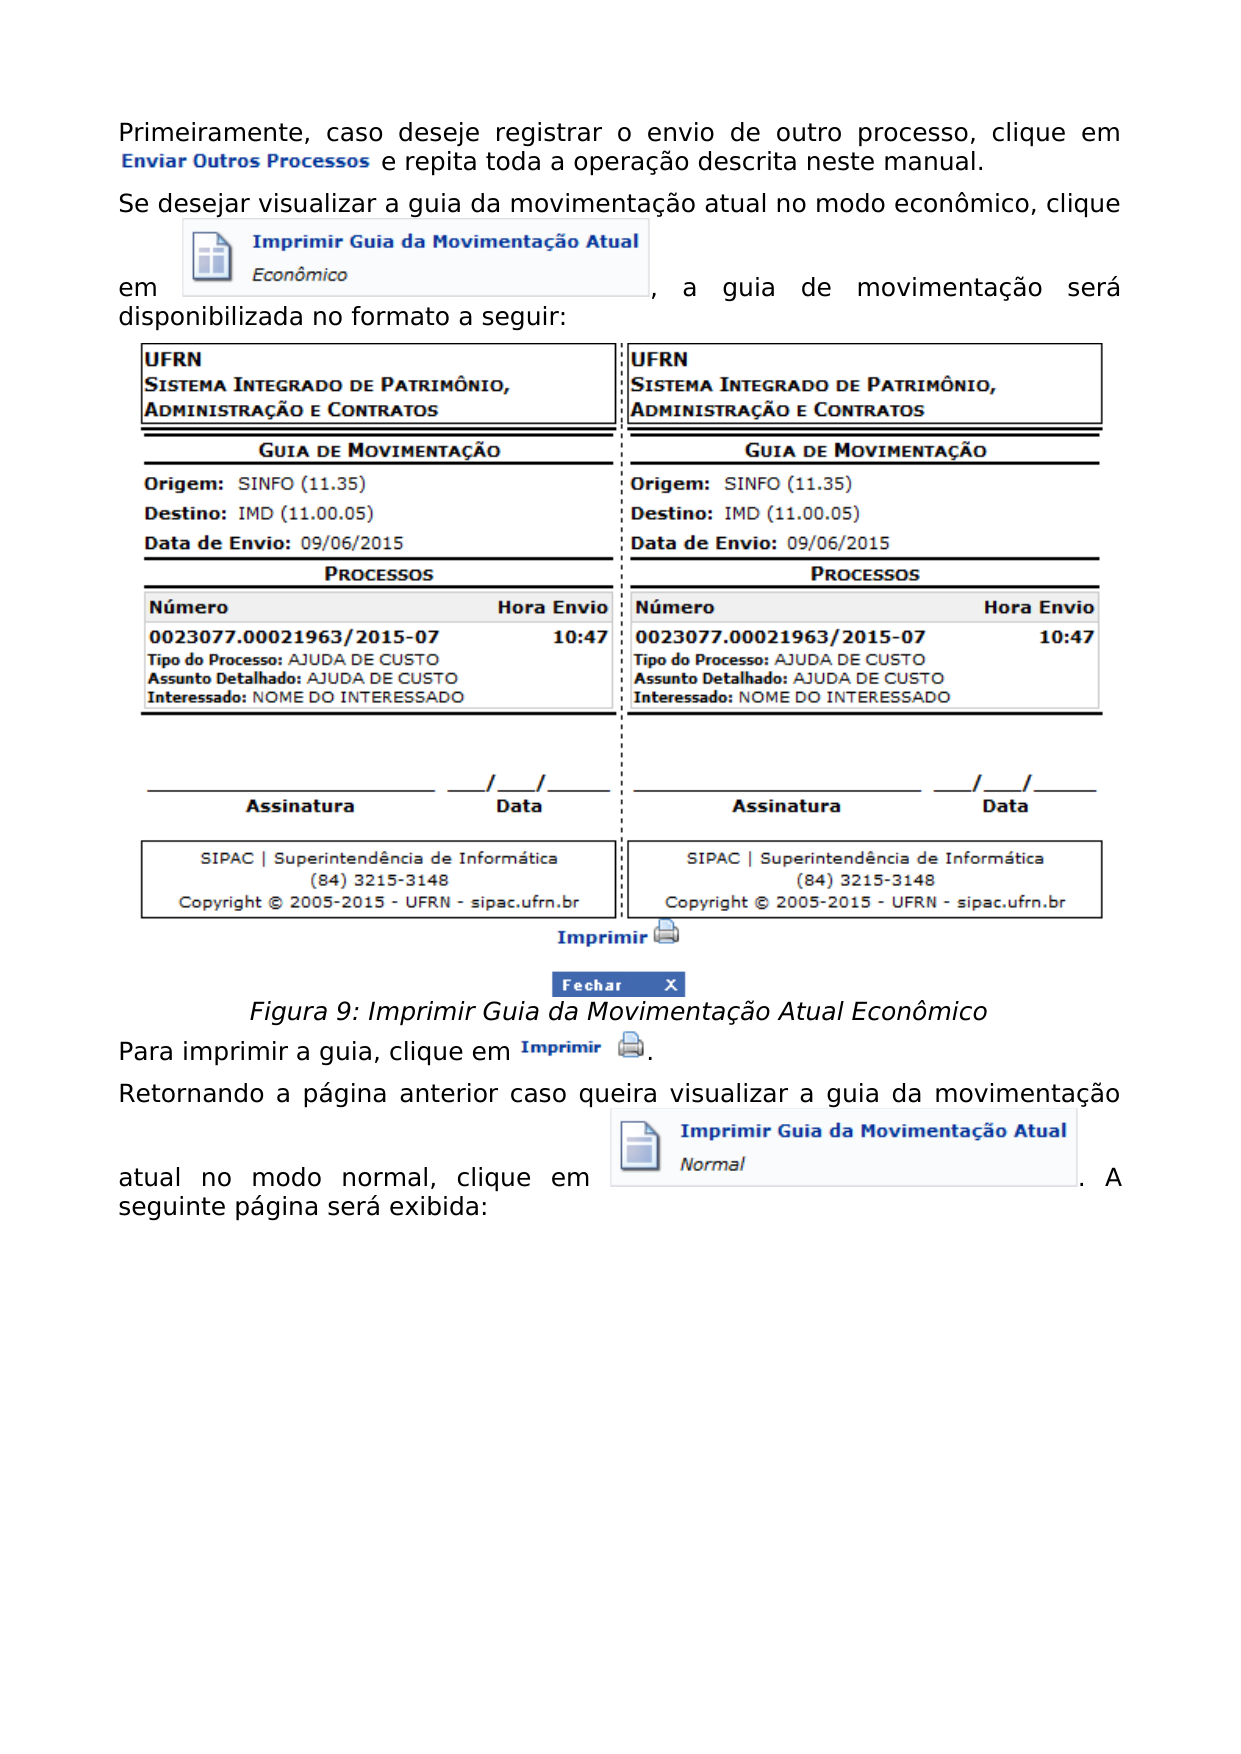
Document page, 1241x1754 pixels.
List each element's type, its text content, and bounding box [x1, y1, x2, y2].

picture [118, 151, 373, 171]
text Primeiramente, caso deseje registrar o envio de outro processo, clique em e repita toda a operação descrita neste manual. [118, 118, 1122, 176]
picture [182, 218, 650, 297]
text Para imprimir a guia, clique em . [118, 1031, 1122, 1066]
picture [610, 1108, 1078, 1187]
picture [135, 343, 1106, 997]
picture [519, 1030, 647, 1061]
text Se desejar visualizar a guia da movimentação atual no modo econômico, clique em , a guia de movimentação será disponibilizada no formato a seguir: [118, 189, 1122, 331]
text Retornando a página anterior caso queira visualizar a guia da movimentação atual no modo normal, clique em . A seguinte página será exibida: [118, 1079, 1122, 1221]
text Figura 9: Imprimir Guia da Movimentação Atual Econômico [135, 997, 1105, 1026]
